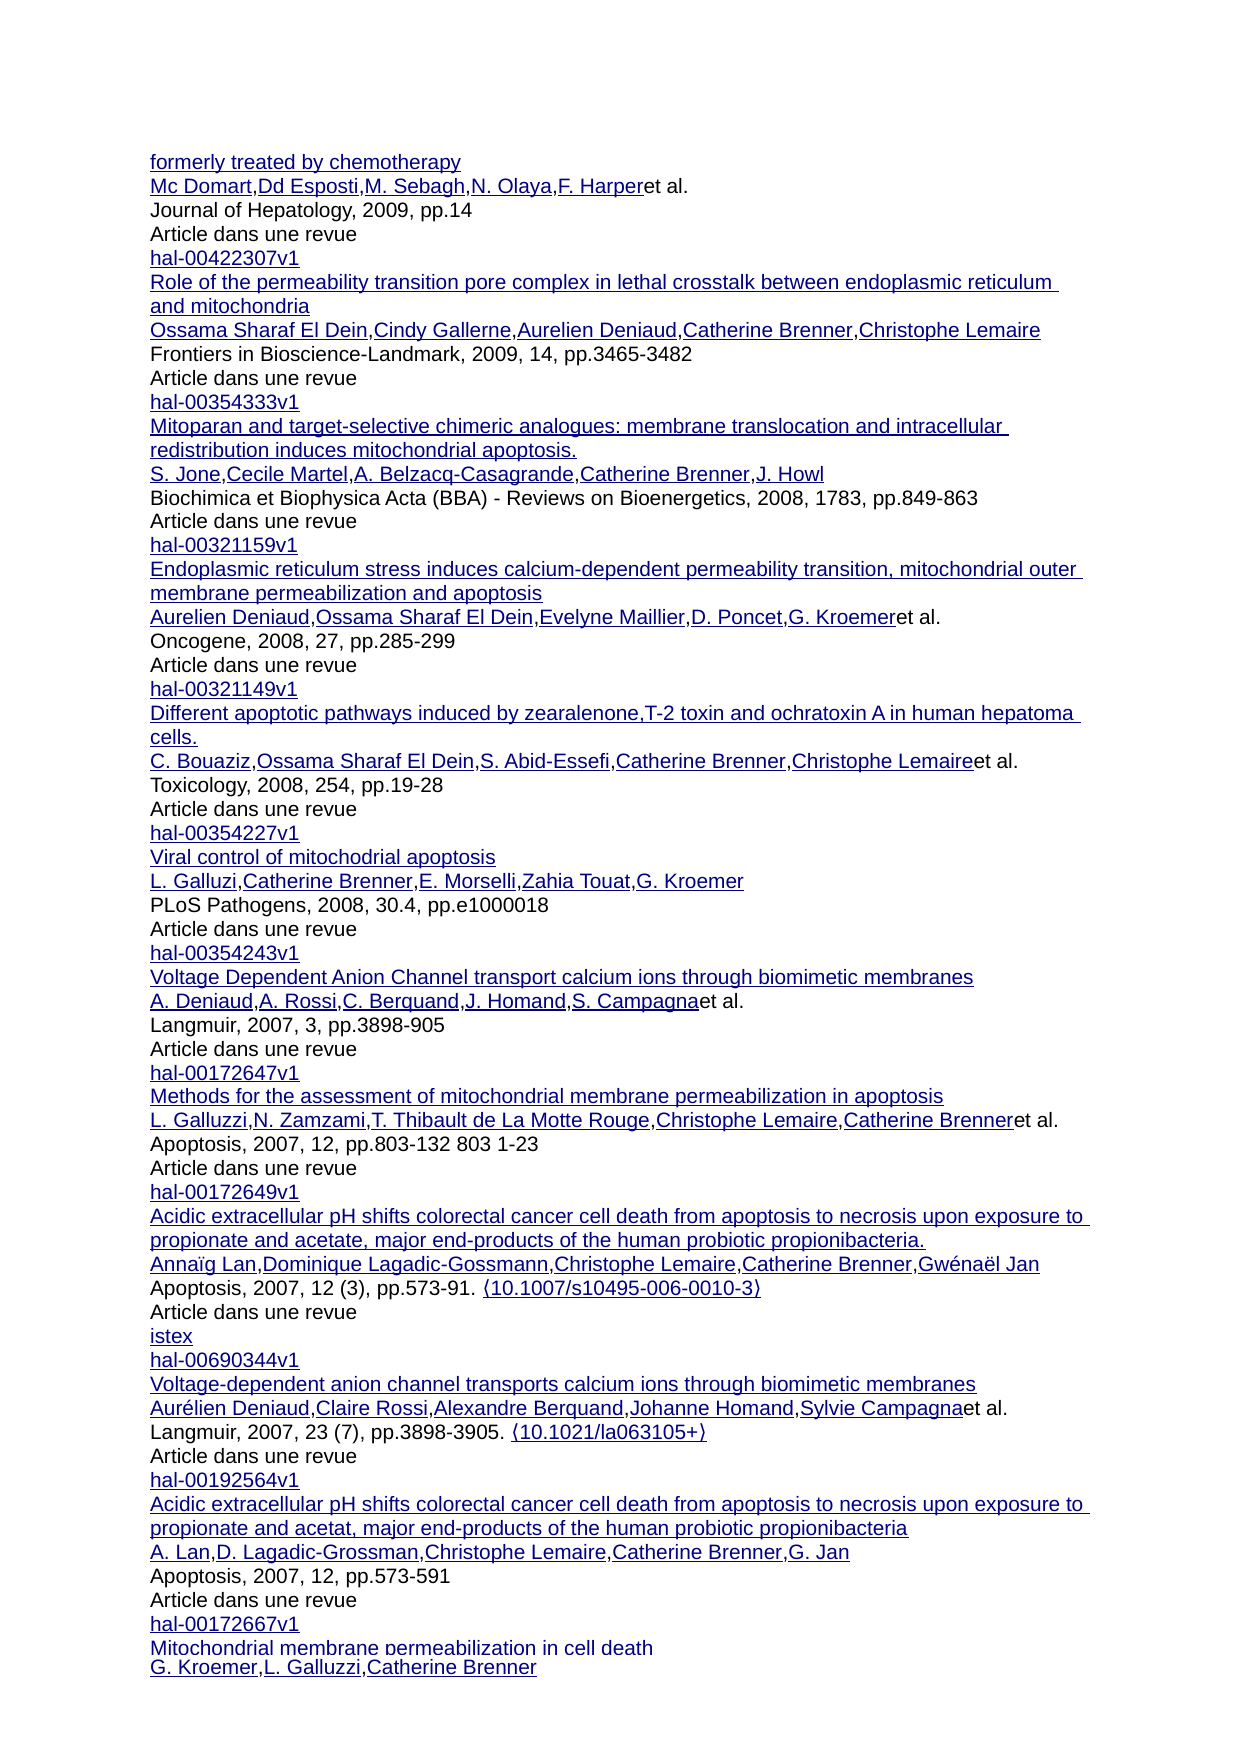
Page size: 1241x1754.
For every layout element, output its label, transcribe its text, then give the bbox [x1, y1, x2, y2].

table_cell Role of the permeability transition pore complex in lethal crosstalk between endoplasmic reticulum and mitochondria Ossama Sharaf El Dein,Cindy Gallerne,Aurelien Deniaud,Catherine Brenner,Christophe Lemaire Frontiers in Bioscience-Landmark, 2009, 14, pp.3465-3482 Article dans une revue hal-00354333v1 [150, 270, 1090, 413]
table_cell Mitoparan and target-selective chimeric analogues: membrane translocation and intracellular redistribution induces mitochondrial apoptosis. S. Jone,Cecile Martel,A. Belzacq-Casagrande,Catherine Brenner,J. Howl Biochimica et Biophysica Acta (BBA) - Reviews on Bioenergetics, 2008, 1783, pp.849-863 Article dans une revue hal-00321159v1 [150, 414, 1090, 557]
table_cell Acidic extracellular pH shifts colorectal cancer cell death from apoptosis to necrosis upon exposure to [150, 1492, 1090, 1513]
table_cell propionate and acetat, major end-products of the human probiotic propionibacteria A. Lan,D. Lagadic-Grossman,Christophe Lemaire,Catherine Brenner,G. Jan Apoptosis, 2007, 12, pp.573-591 Article dans une revue hal-00172667v1 [150, 1514, 1090, 1635]
table_cell Voltage-dependent anion channel transports calcium ions through biomimetic membranes Aurélien Deniaud,Claire Rossi,Alexandre Berquand,Johanne Homand,Sylvie Campagnaet al. Langmuir, 2007, 23 (7), pp.3898-3905. ⟨10.1021/la063105+⟩ Article dans une revue hal-00192564v1 [150, 1372, 1090, 1492]
table_cell Voltage Dependent Anion Channel transport calcium ions through biomimetic membranes A. Deniaud,A. Rossi,C. Berquand,J. Homand,S. Campagnaet al. Langmuir, 2007, 3, pp.3898-905 Article dans une revue hal-00172647v1 [150, 965, 1090, 1084]
table_cell Endoplasmic reticulum stress induces calcium-dependent permeability transition, mitochondrial outer membrane permeabilization and apoptosis Aurelien Deniaud,Ossama Sharaf El Dein,Evelyne Maillier,D. Poncet,G. Kroemeret al. Oncogene, 2008, 27, pp.285-299 Article dans une revue hal-00321149v1 [150, 557, 1090, 701]
table_cell formerly treated by chemotherapy Mc Domart,Dd Esposti,M. Sebagh,N. Olaya,F. Harperet al. Journal of Hepatology, 2009, pp.14 Article dans une revue hal-00422307v1 [150, 150, 1090, 270]
table_cell propionate and acetate, major end-products of the human probiotic propionibacteria. Annaïg Lan,Dominique Lagadic-Gossmann,Christophe Lemaire,Catherine Brenner,Gwénaël Jan Apoptosis, 2007, 12 (3), pp.573-91. ⟨10.1007/s10495-006-0010-3⟩ Article dans une revue istex hal-00690344v1 [150, 1226, 1090, 1372]
table_cell Mitochondrial membrane permeabilization in cell death G. Kroemer,L. Galluzzi,Catherine Brenner [150, 1635, 1090, 1679]
table_cell Acidic extracellular pH shifts colorectal cancer cell death from apoptosis to necrosis upon exposure to [150, 1204, 1090, 1225]
table_cell Different apoptotic pathways induced by zearalenone,T-2 toxin and ochratoxin A in human hepatoma cells. C. Bouaziz,Ossama Sharaf El Dein,S. Abid-Essefi,Catherine Brenner,Christophe Lemaireet al. Toxicology, 2008, 254, pp.19-28 Article dans une revue hal-00354227v1 [150, 701, 1090, 845]
table_cell Methods for the assessment of mitochondrial membrane permeabilization in apoptosis L. Galluzzi,N. Zamzami,T. Thibault de La Motte Rouge,Christophe Lemaire,Catherine Brenneret al. Apoptosis, 2007, 12, pp.803-132 803 1-23 Article dans une revue hal-00172649v1 [150, 1084, 1090, 1204]
table_cell Viral control of mitochodrial apoptosis L. Galluzi,Catherine Brenner,E. Morselli,Zahia Touat,G. Kroemer PLoS Pathogens, 2008, 30.4, pp.e1000018 Article dans une revue hal-00354243v1 [150, 845, 1090, 964]
